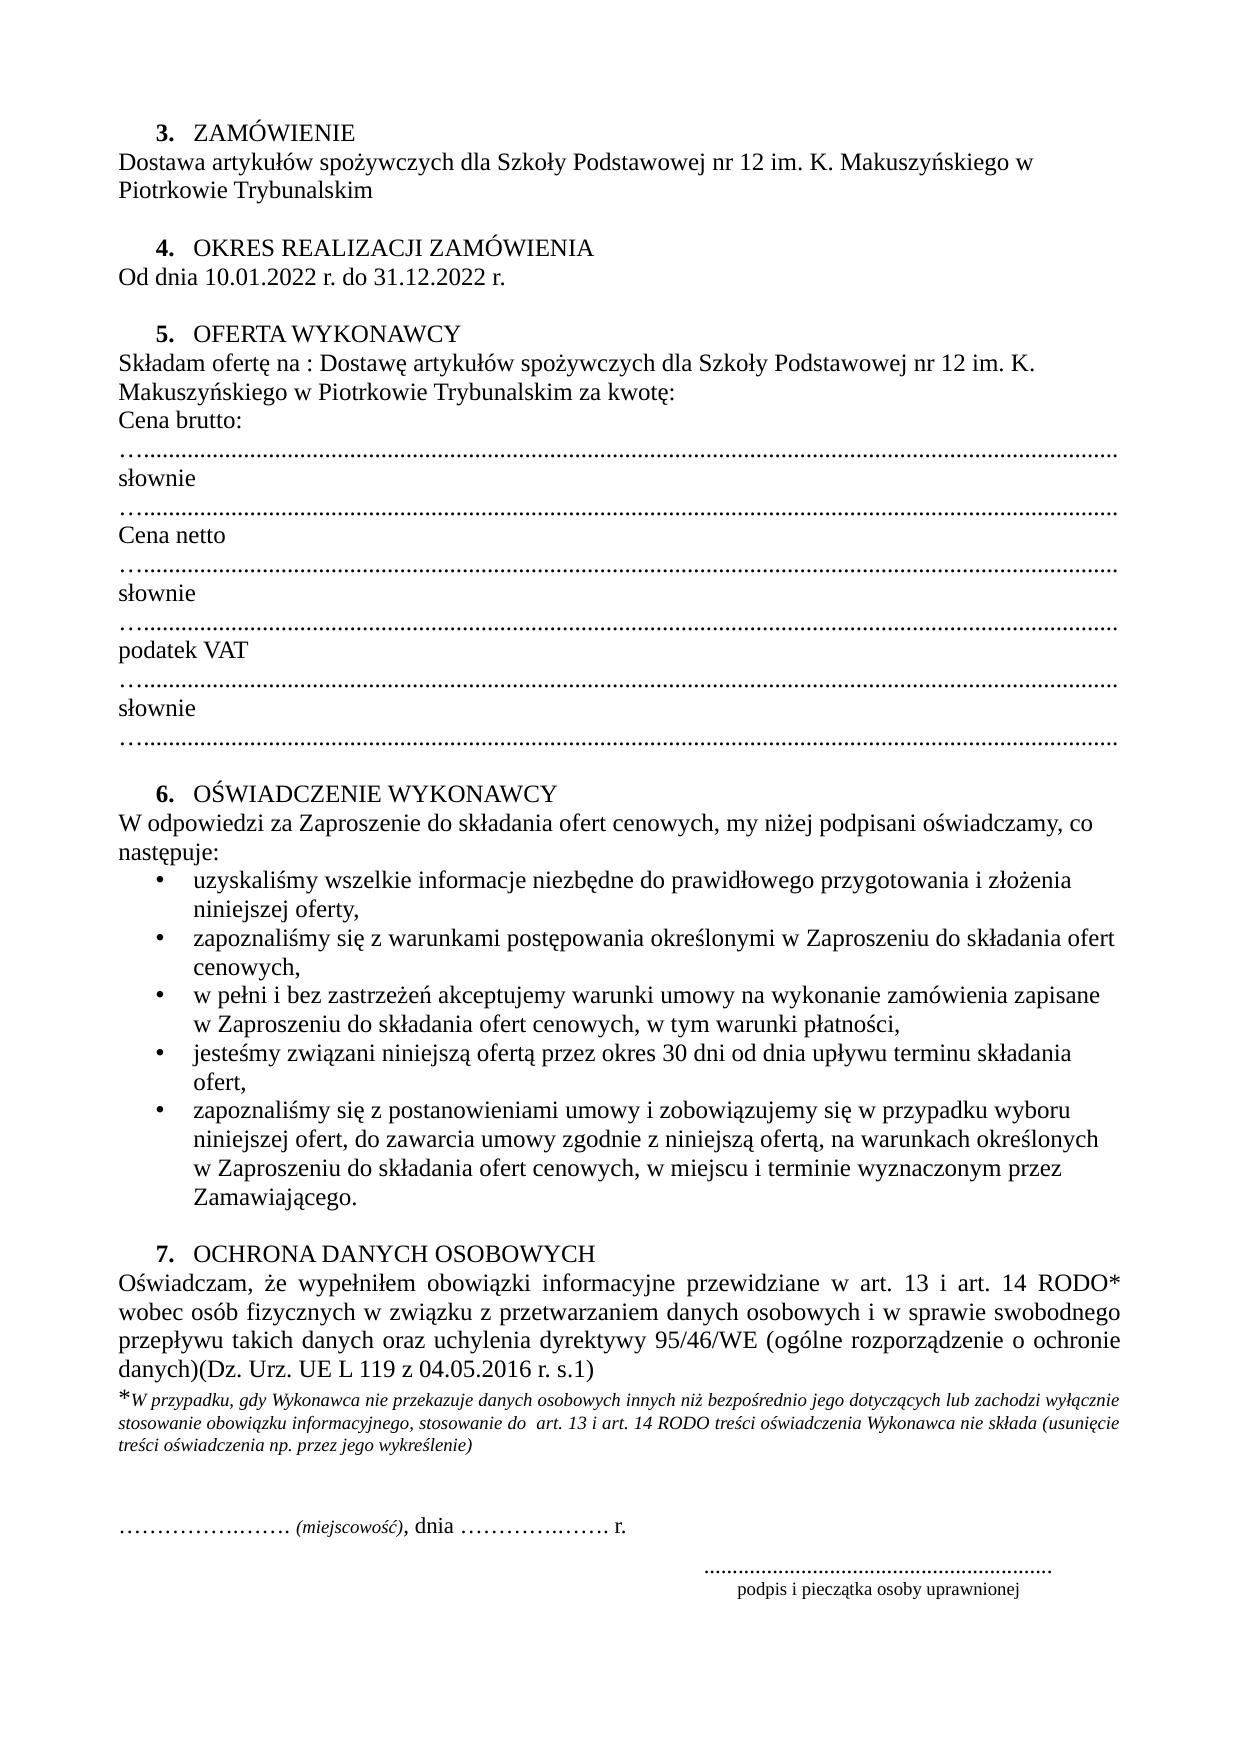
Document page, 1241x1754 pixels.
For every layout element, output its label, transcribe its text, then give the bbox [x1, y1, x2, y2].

text słownie [118, 578, 1122, 607]
text *W przypadku, gdy Wykonawca nie przekazuje danych osobowych innych niż bezpośrednio jego dotyczących lub zachodzi wyłącznie stosowanie obowiązku informacyjnego, stosowanie do art. 13 i art. 14 RODO treści oświadczenia Wykonawca nie składa (usunięcie treści oświadczenia np. przez jego wykreślenie) [118, 1383, 1122, 1455]
list OŚWIADCZENIE WYKONAWCY [156, 779, 1122, 808]
text Cena netto [118, 521, 1122, 549]
text podatek VAT [118, 636, 1122, 664]
text W odpowiedzi za Zaproszenie do składania ofert cenowych, my niżej podpisani oświadczamy, co następuje: [118, 808, 1122, 866]
list uzyskaliśmy wszelkie informacje niezbędne do prawidłowego przygotowania i złożenia niniejszej oferty, [156, 866, 1122, 923]
text ............................................................. [634, 1552, 1122, 1578]
list w pełni i bez zastrzeżeń akceptujemy warunki umowy na wykonanie zamówienia zapisane w Zaproszeniu do składania ofert cenowych, w tym warunki płatności, [156, 981, 1122, 1038]
text …............................................................................................................................................................ [118, 492, 1122, 521]
list zapoznaliśmy się z warunkami postępowania określonymi w Zaproszeniu do składania ofert cenowych, [156, 923, 1122, 981]
list OFERTA WYKONAWCY [156, 319, 1122, 348]
text Cena brutto: [118, 406, 1122, 434]
text podpis i pieczątka osoby uprawnionej [634, 1578, 1122, 1621]
text …............................................................................................................................................................ [118, 434, 1122, 463]
text …............................................................................................................................................................ [118, 722, 1122, 751]
text …............................................................................................................................................................ [118, 607, 1122, 636]
text słownie [118, 463, 1122, 492]
list jesteśmy związani niniejszą ofertą przez okres 30 dni od dnia upływu terminu składania ofert, [156, 1038, 1122, 1096]
list OKRES REALIZACJI ZAMÓWIENIA [156, 233, 1122, 262]
text Składam ofertę na : Dostawę artykułów spożywczych dla Szkoły Podstawowej nr 12 im. K. Makuszyńskiego w Piotrkowie Trybunalskim za kwotę: [118, 348, 1122, 406]
text …………….……. (miejscowość), dnia ………….……. r. [118, 1512, 1122, 1539]
list OCHRONA DANYCH OSOBOWYCH [156, 1239, 1122, 1268]
text Oświadczam, że wypełniłem obowiązki informacyjne przewidziane w art. 13 i art. 14 RODO* wobec osób fizycznych w związku z przetwarzaniem danych osobowych i w sprawie swobodnego przepływu takich danych oraz uchylenia dyrektywy 95/46/WE (ogólne rozporządzenie o ochronie danych)(Dz. Urz. UE L 119 z 04.05.2016 r. s.1) [118, 1268, 1122, 1383]
text Od dnia 10.01.2022 r. do 31.12.2022 r. [118, 262, 1122, 291]
text …............................................................................................................................................................ [118, 664, 1122, 693]
list ZAMÓWIENIE [156, 118, 1122, 147]
text słownie [118, 693, 1122, 722]
list zapoznaliśmy się z postanowieniami umowy i zobowiązujemy się w przypadku wyboru niniejszej ofert, do zawarcia umowy zgodnie z niniejszą ofertą, na warunkach określonych w Zaproszeniu do składania ofert cenowych, w miejscu i terminie wyznaczonym przez Zamawiającego. [156, 1096, 1122, 1211]
text …............................................................................................................................................................ [118, 549, 1122, 578]
text Dostawa artykułów spożywczych dla Szkoły Podstawowej nr 12 im. K. Makuszyńskiego w Piotrkowie Trybunalskim [118, 147, 1122, 204]
